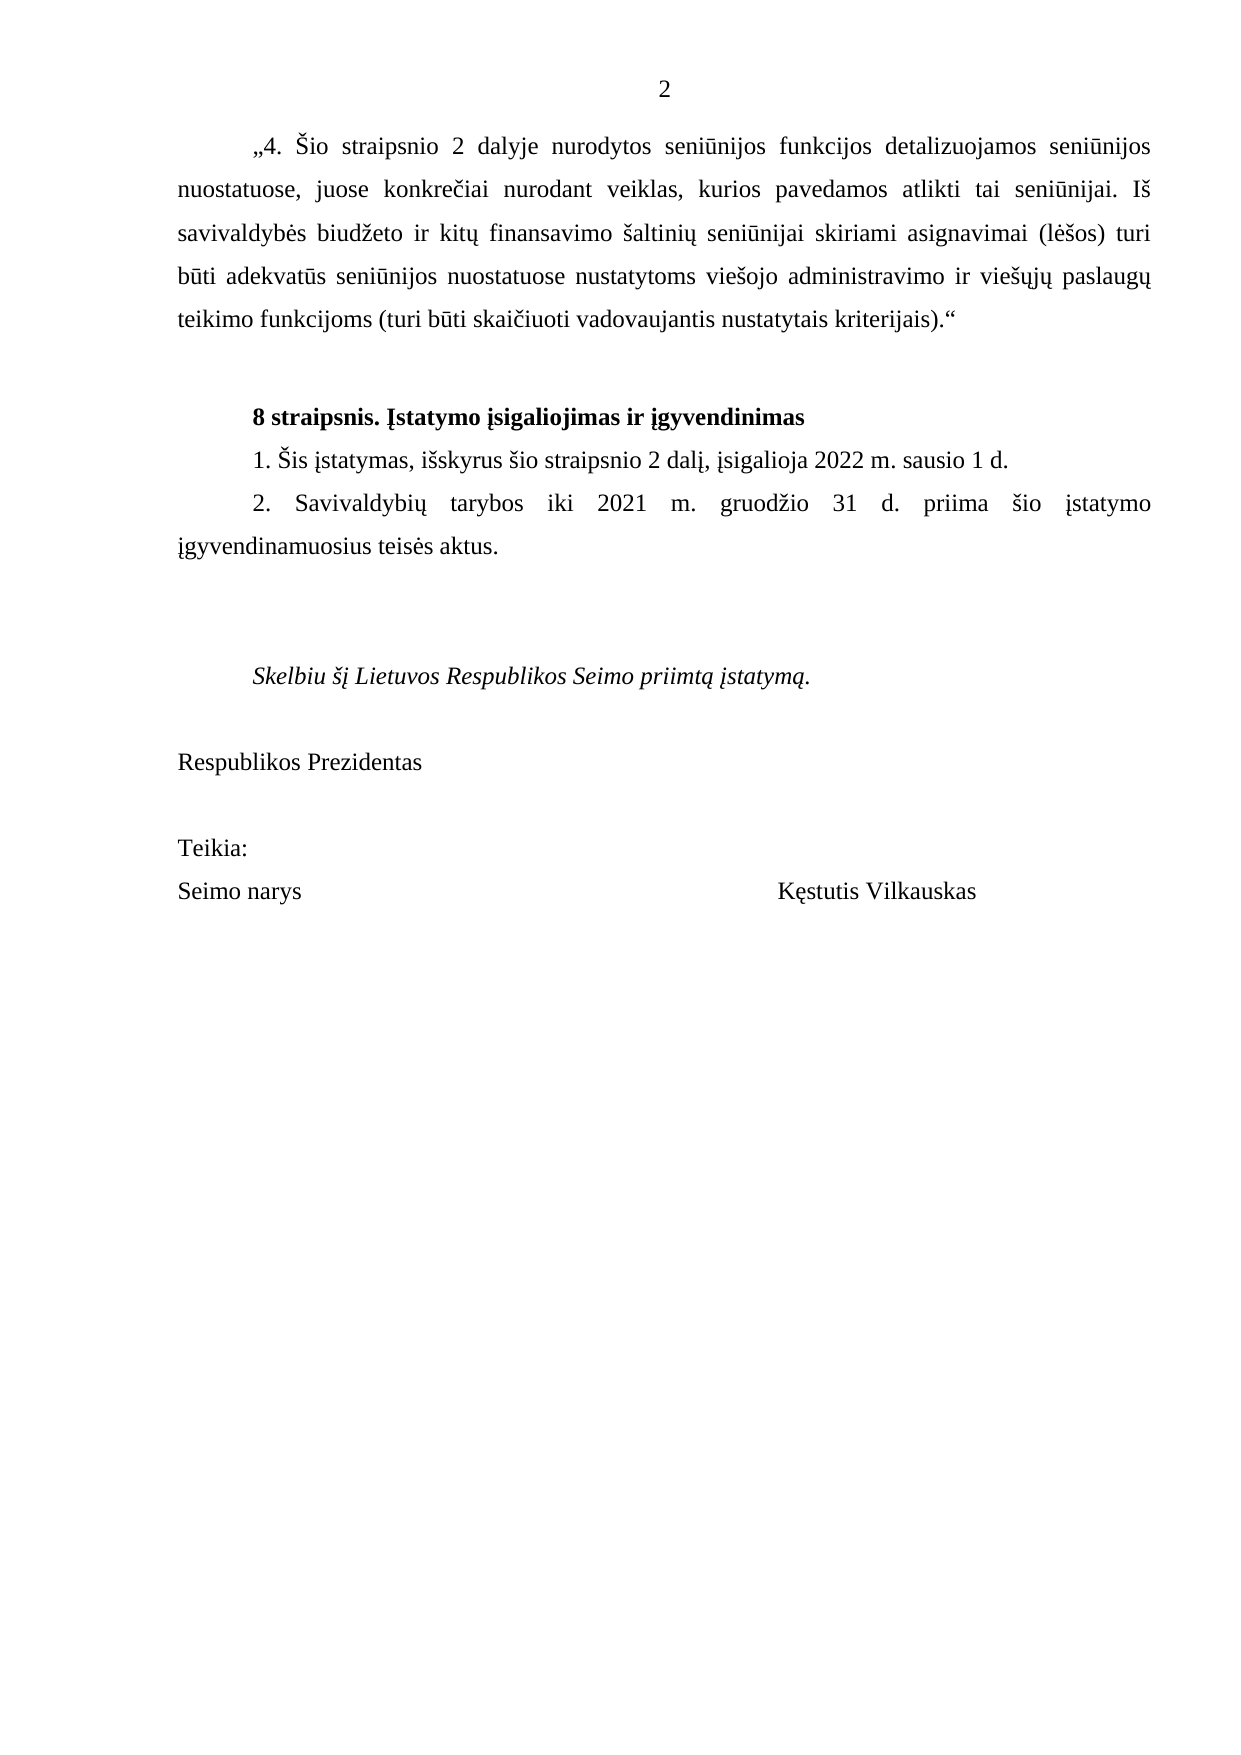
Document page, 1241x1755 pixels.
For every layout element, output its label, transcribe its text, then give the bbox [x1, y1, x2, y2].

text 1. Šis įstatymas, išskyrus šio straipsnio 2 dalį, įsigalioja 2022 m. sausio 1 d. [177, 445, 1152, 474]
text Respublikos Prezidentas [177, 747, 1152, 776]
text „4. Šio straipsnio 2 dalyje nurodytos seniūnijos funkcijos detalizuojamos seniūnijos nuostatuose, juose konkrečiai nurodant veiklas, kurios pavedamos atlikti tai seniūnijai. Iš savivaldybės biudžeto ir kitų finansavimo šaltinių seniūnijai skiriami asignavimai (lėšos) turi būti adekvatūs seniūnijos nuostatuose nustatytoms viešojo administravimo ir viešųjų paslaugų teikimo funkcijoms (turi būti skaičiuoti vadovaujantis nustatytais kriterijais).“ [177, 131, 1152, 333]
text 8 straipsnis. Įstatymo įsigaliojimas ir įgyvendinimas [177, 402, 1152, 431]
text 2. Savivaldybių tarybos iki 2021 m. gruodžio 31 d. priima šio įstatymo įgyvendinamuosius teisės aktus. [177, 488, 1152, 560]
text Seimo narys Kęstutis Vilkauskas [177, 876, 1152, 948]
text Teikia: [177, 833, 1152, 862]
text Skelbiu šį Lietuvos Respublikos Seimo priimtą įstatymą. [177, 661, 1152, 689]
